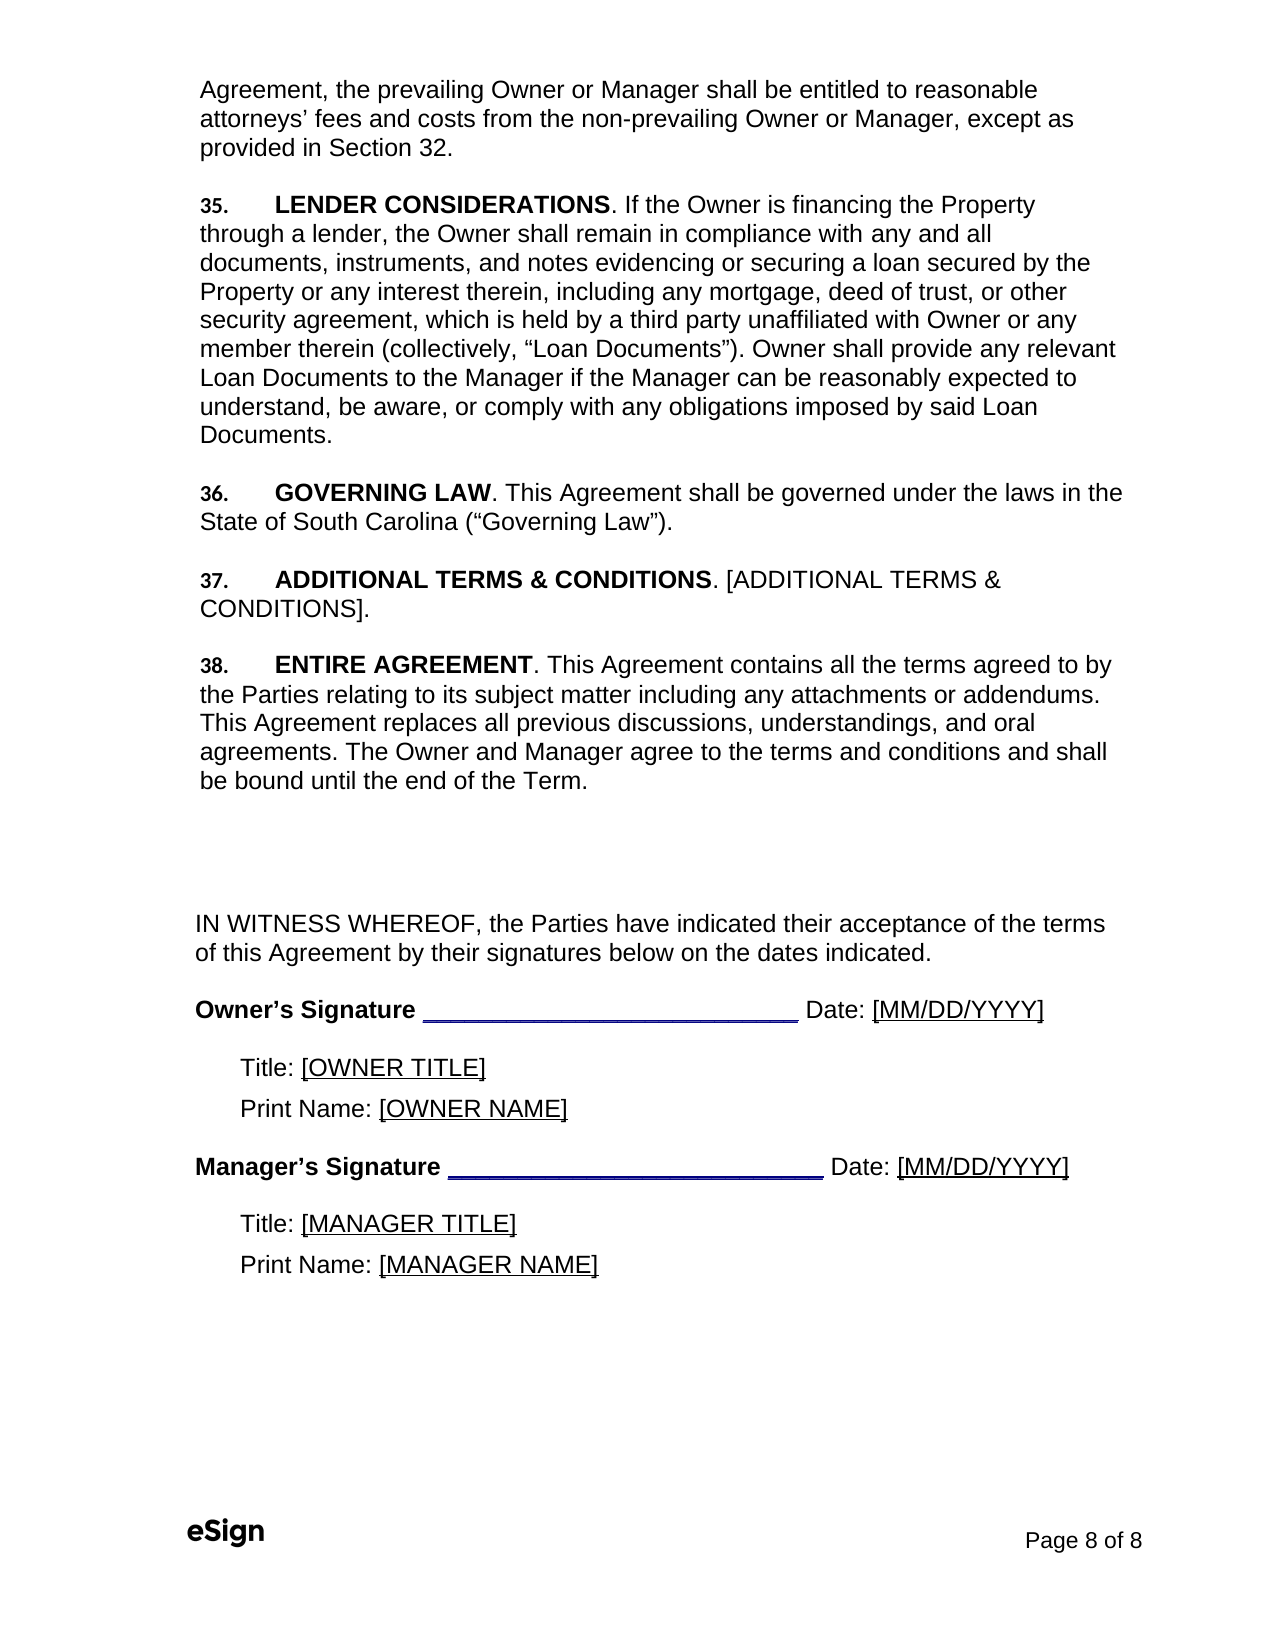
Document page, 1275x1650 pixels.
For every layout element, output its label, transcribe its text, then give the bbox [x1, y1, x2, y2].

list ADDITIONAL TERMS & CONDITIONS. [ADDITIONAL TERMS & CONDITIONS]. [199, 564, 1125, 651]
text Print Name: [MANAGER NAME] [240, 1250, 1125, 1279]
text Title: [OWNER TITLE] [240, 1024, 1125, 1081]
list ATTORNEY FEES. In any action, proceeding, or arbitration between the Owner and the Manager regarding the obligation to pay compensation under this Agreement, the prevailing Owner or Manager shall be entitled to reasonable attorneys’ fees and costs from the non-prevailing Owner or Manager, except as provided in Section 32. [199, 75, 1125, 161]
text Owner’s Signature ___________________________ Date: [MM/DD/YYYY] [195, 995, 1125, 1024]
text Print Name: [OWNER NAME] [240, 1094, 1125, 1123]
list ENTIRE AGREEMENT. This Agreement contains all the terms agreed to by the Parties relating to its subject matter including any attachments or addendums. This Agreement replaces all previous discussions, understandings, and oral agreements. The Owner and Manager agree to the terms and conditions and shall be bound until the end of the Term. [199, 651, 1125, 823]
list LENDER CONSIDERATIONS. If the Owner is financing the Property through a lender, the Owner shall remain in compliance with any and all documents, instruments, and notes evidencing or securing a loan secured by the Property or any interest therein, including any mortgage, deed of trust, or other security agreement, which is held by a third party unaffiliated with Owner or any member therein (collectively, “Loan Documents”). Owner shall provide any relevant Loan Documents to the Manager if the Manager can be reasonably expected to understand, be aware, or comply with any obligations imposed by said Loan Documents. [199, 190, 1125, 449]
text Manager’s Signature ___________________________ Date: [MM/DD/YYYY] [195, 1151, 1125, 1180]
text Title: [MANAGER TITLE] [240, 1180, 1125, 1238]
list GOVERNING LAW. This Agreement shall be governed under the laws in the State of South Carolina (“Governing Law”). [199, 478, 1125, 536]
text IN WITNESS WHEREOF, the Parties have indicated their acceptance of the terms of this Agreement by their signatures below on the dates indicated. [195, 909, 1125, 966]
